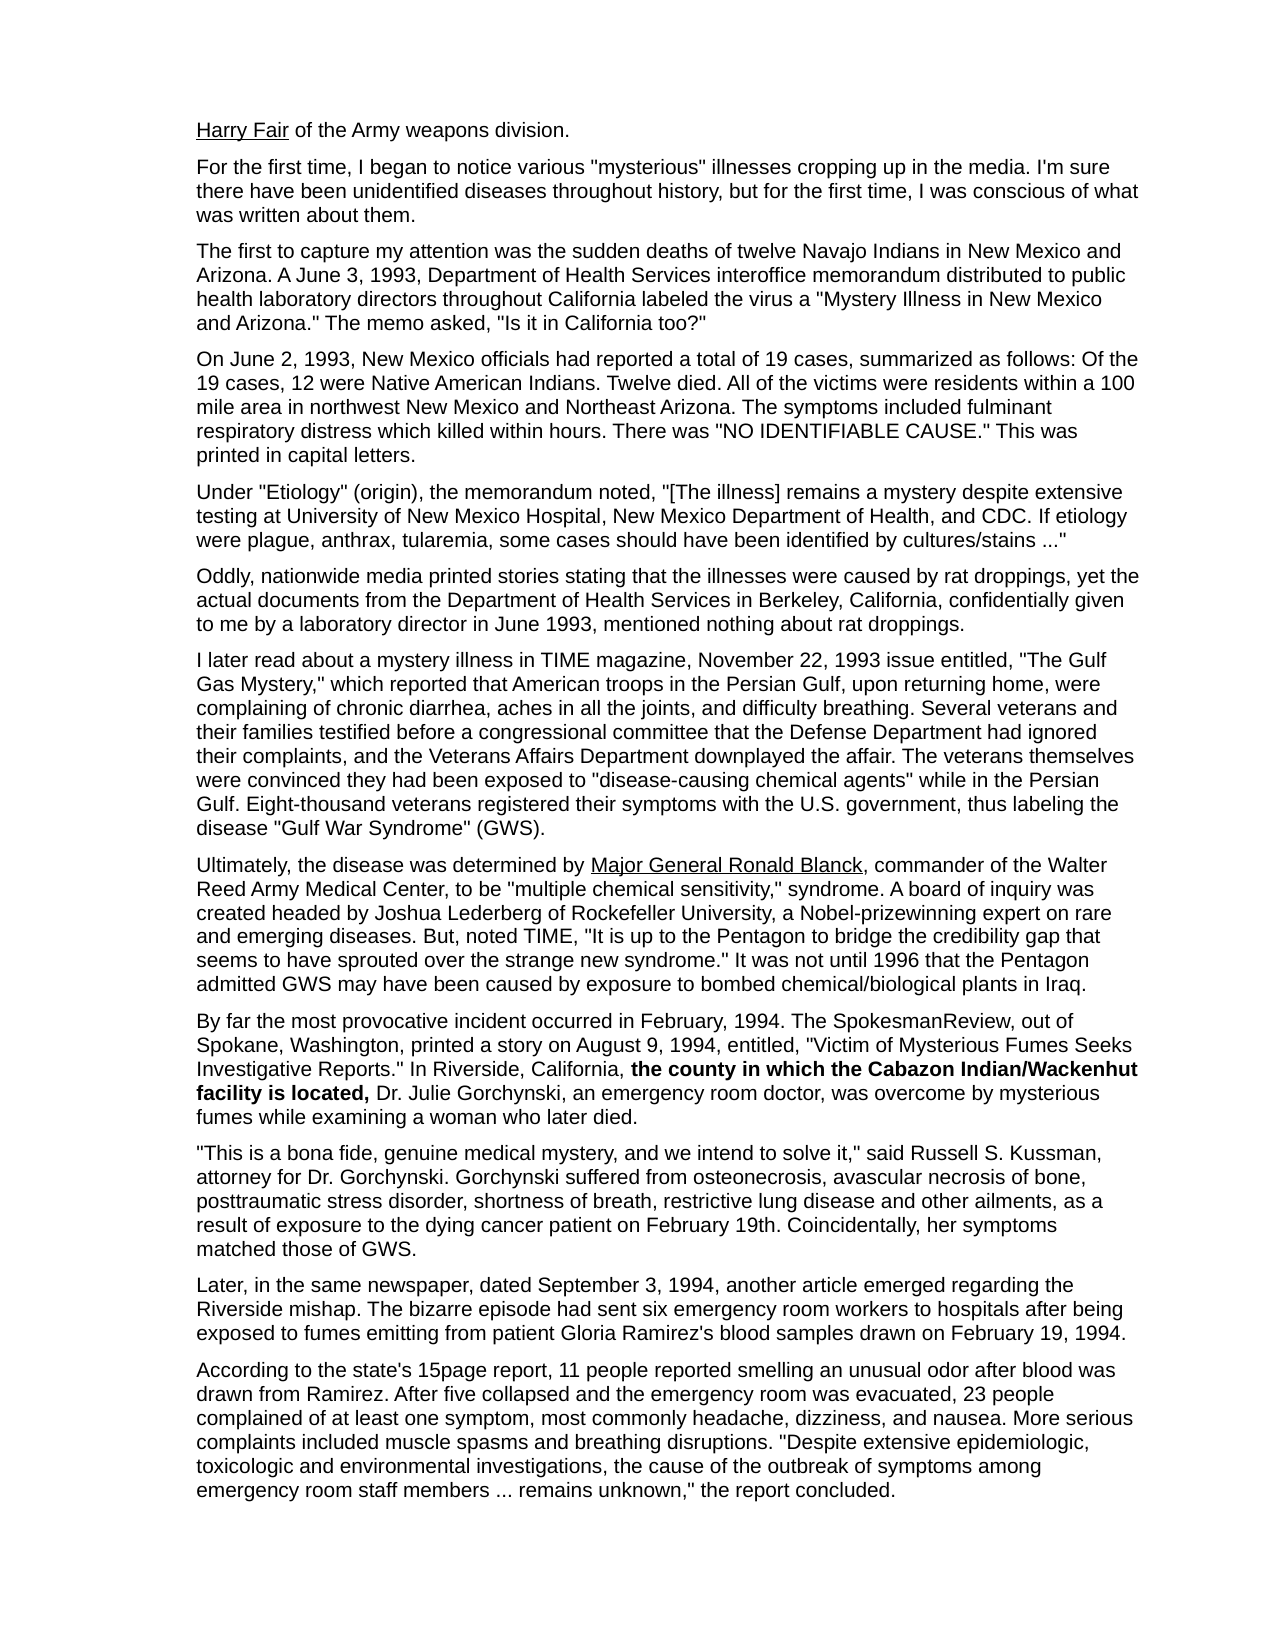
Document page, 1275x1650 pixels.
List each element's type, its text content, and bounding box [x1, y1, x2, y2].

text According to the state's 15page report, 11 people reported smelling an unusual odor after blood was drawn from Ramirez. After five collapsed and the emergency room was evacuated, 23 people complained of at least one symptom, most commonly headache, dizziness, and nausea. More serious complaints included muscle spasms and breathing disruptions. "Despite extensive epidemiologic, toxicologic and environmental investigations, the cause of the outbreak of symptoms among emergency room staff members ... remains unknown," the report concluded. [196, 1358, 1141, 1501]
text I later read about a mystery illness in TIME magazine, November 22, 1993 issue entitled, "The Gulf Gas Mystery," which reported that American troops in the Persian Gulf, upon returning home, were complaining of chronic diarrhea, aches in all the joints, and difficulty breathing. Several veterans and their families testified before a congressional committee that the Defense Department had ignored their complaints, and the Veterans Affairs Department downplayed the affair. The veterans themselves were convinced they had been exposed to "disease-causing chemical agents" while in the Persian Gulf. Eight-thousand veterans registered their symptoms with the U.S. government, thus labeling the disease "Gulf War Syndrome" (GWS). [196, 648, 1141, 840]
text Later, in the same newspaper, dated September 3, 1994, another article emerged regarding the Riverside mishap. The bizarre episode had sent six emergency room workers to hospitals after being exposed to fumes emitting from patient Gloria Ramirez's blood samples drawn on February 19, 1994. [196, 1273, 1141, 1345]
text On June 2, 1993, New Mexico officials had reported a total of 19 cases, summarized as follows: Of the 19 cases, 12 were Native American Indians. Twelve died. All of the victims were residents within a 100 mile area in northwest New Mexico and Northeast Arizona. The symptoms included fulminant respiratory distress which killed within hours. There was "NO IDENTIFIABLE CAUSE." This was printed in capital letters. [196, 347, 1141, 467]
text The first to capture my attention was the sudden deaths of twelve Navajo Indians in New Mexico and Arizona. A June 3, 1993, Department of Health Services interoffice memorandum distributed to public health laboratory directors throughout California labeled the virus a "Mystery Illness in New Mexico and Arizona." The memo asked, "Is it in California too?" [196, 239, 1141, 335]
text For the first time, I began to notice various "mysterious" illnesses cropping up in the media. I'm sure there have been unidentified diseases throughout history, but for the first time, I was conscious of what was written about them. [196, 154, 1141, 226]
text Harry Fair of the Army weapons division. [196, 118, 1141, 142]
text Under "Etiology" (origin), the memorandum noted, "[The illness] remains a mystery despite extensive testing at University of New Mexico Hospital, New Mexico Department of Health, and CDC. If etiology were plague, anthrax, tularemia, some cases should have been identified by cultures/stains ..." [196, 479, 1141, 551]
text By far the most provocative incident occurred in February, 1994. The SpokesmanReview, out of Spokane, Washington, printed a story on August 9, 1994, entitled, "Victim of Mysterious Fumes Seeks Investigative Reports." In Riverside, California, the county in which the Cabazon Indian/Wackenhut facility is located, Dr. Julie Gorchynski, an emergency room doctor, was overcome by mysterious fumes while examining a woman who later died. [196, 1009, 1141, 1128]
text Ultimately, the disease was determined by Major General Ronald Blanck, commander of the Walter Reed Army Medical Center, to be "multiple chemical sensitivity," syndrome. A board of inquiry was created headed by Joshua Lederberg of Rockefeller University, a Nobel-prizewinning expert on rare and emerging diseases. But, noted TIME, "It is up to the Pentagon to bridge the credibility gap that seems to have sprouted over the strange new syndrome." It was not until 1996 that the Pentagon admitted GWS may have been caused by exposure to bombed chemical/biological plants in Iraq. [196, 852, 1141, 996]
text "This is a bona fide, genuine medical mystery, and we intend to solve it," said Russell S. Kussman, attorney for Dr. Gorchynski. Gorchynski suffered from osteonecrosis, avascular necrosis of bone, posttraumatic stress disorder, shortness of breath, restrictive lung disease and other ailments, as a result of exposure to the dying cancer patient on February 19th. Coincidentally, her symptoms matched those of GWS. [196, 1141, 1141, 1261]
text Oddly, nationwide media printed stories stating that the illnesses were caused by rat droppings, yet the actual documents from the Department of Health Services in Berkeley, California, confidentially given to me by a laboratory director in June 1993, mentioned nothing about rat droppings. [196, 564, 1141, 636]
